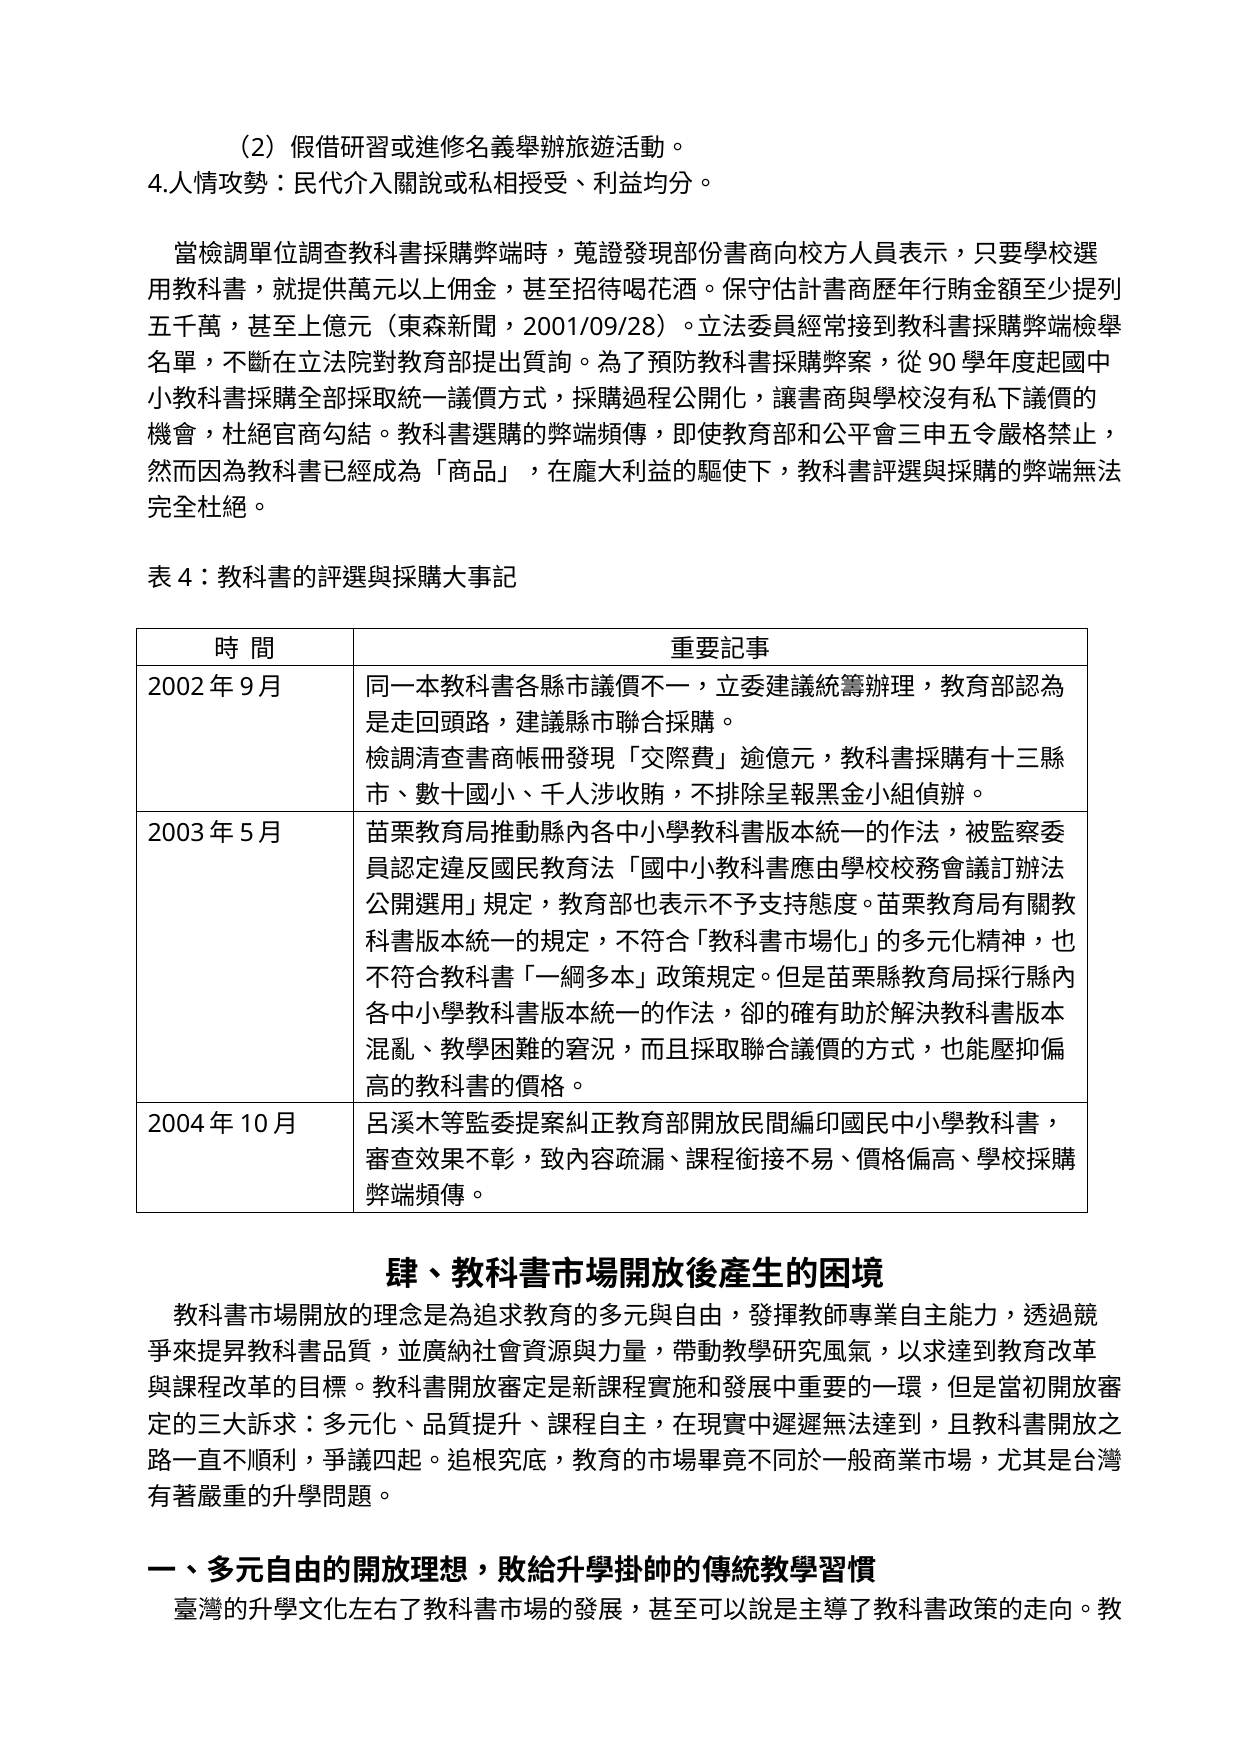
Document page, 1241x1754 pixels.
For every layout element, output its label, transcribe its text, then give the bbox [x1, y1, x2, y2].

table_cell 2002年9月 [137, 666, 353, 811]
table_header 重要記事 [354, 629, 1087, 665]
text 臺灣的升學文化左右了教科書市場的發展，甚至可以說是主導了教科書政策的走向。教 [148, 1589, 1122, 1626]
text 教科書市場開放的理念是為追求教育的多元與自由，發揮教師專業自主能力，透過競爭來提昇教科書品質，並廣納社會資源與力量，帶動教學研究風氣，以求達到教育改革與課程改革的目標。教科書開放審定是新課程實施和發展中重要的一環，但是當初開放審定的三大訴求：多元化、品質提升、課程自主，在現實中遲遲無法達到，且教科書開放之路一直不順利，爭議四起。追根究底，教育的市場畢竟不同於一般商業市場，尤其是台灣有著嚴重的升學問題。 [148, 1295, 1122, 1513]
table_cell 2004年10月 [137, 1103, 353, 1212]
text 表4：教科書的評選與採購大事記 [148, 558, 1122, 594]
text （2）假借研習或進修名義舉辦旅遊活動。 [148, 127, 1122, 163]
text 一、多元自由的開放理想，敗給升學掛帥的傳統教學習慣 [148, 1547, 1122, 1589]
table_header 時 間 [137, 629, 353, 665]
table_cell 呂溪木等監委提案糾正教育部開放民間編印國民中小學教科書，審查效果不彰，致內容疏漏、課程銜接不易、價格偏高、學校採購弊端頻傳。 [354, 1103, 1087, 1212]
table_cell 同一本教科書各縣市議價不一，立委建議統籌辦理，教育部認為是走回頭路，建議縣市聯合採購。 檢調清查書商帳冊發現「交際費」逾億元，教科書採購有十三縣市、數十國小、千人涉收賄，不排除呈報黑金小組偵辦。 [354, 666, 1087, 811]
table_cell 2003年5月 [137, 812, 353, 1102]
text 當檢調單位調查教科書採購弊端時，蒐證發現部份書商向校方人員表示，只要學校選用教科書，就提供萬元以上佣金，甚至招待喝花酒。保守估計書商歷年行賄金額至少提列五千萬，甚至上億元（東森新聞，2001/09/28）。立法委員經常接到教科書採購弊端檢舉名單，不斷在立法院對教育部提出質詢。為了預防教科書採購弊案，從90學年度起國中小教科書採購全部採取統一議價方式，採購過程公開化，讓書商與學校沒有私下議價的機會，杜絕官商勾結。教科書選購的弊端頻傳，即使教育部和公平會三申五令嚴格禁止，然而因為教科書已經成為「商品」，在龐大利益的驅使下，教科書評選與採購的弊端無法完全杜絕。 [148, 233, 1122, 523]
text 4.人情攻勢：民代介入關說或私相授受、利益均分。 [148, 163, 1122, 199]
text 肆、教科書市場開放後產生的困境 [148, 1247, 1122, 1295]
table_cell 苗栗教育局推動縣內各中小學教科書版本統一的作法，被監察委員認定違反國民教育法「國中小教科書應由學校校務會議訂辦法公開選用」規定，教育部也表示不予支持態度。苗栗教育局有關教科書版本統一的規定，不符合「教科書市場化」的多元化精神，也不符合教科書「一綱多本」政策規定。但是苗栗縣教育局採行縣內各中小學教科書版本統一的作法，卻的確有助於解決教科書版本混亂、教學困難的窘況，而且採取聯合議價的方式，也能壓抑偏高的教科書的價格。 [354, 812, 1087, 1102]
